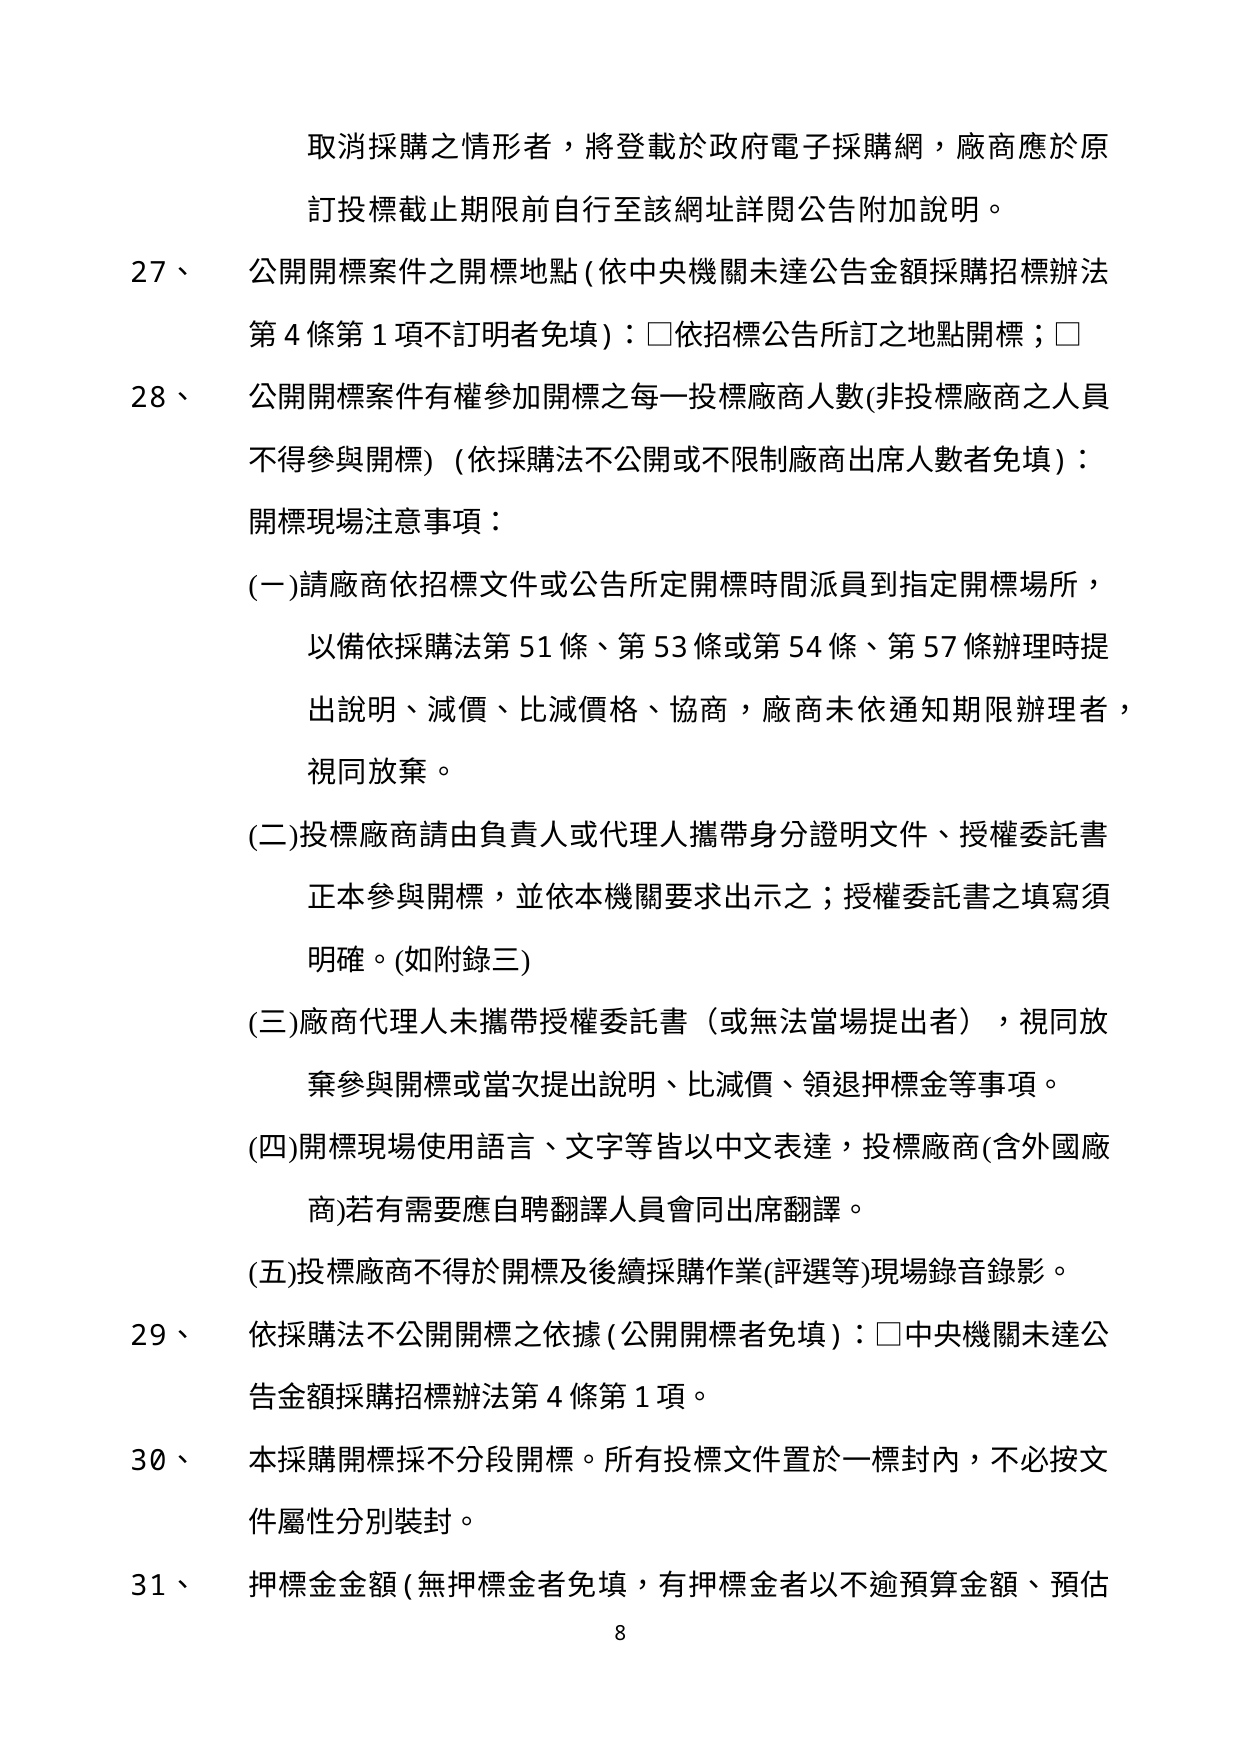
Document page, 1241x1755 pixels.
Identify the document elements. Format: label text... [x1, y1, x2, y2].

text 開標現場注意事項： [189, 478, 1110, 541]
list 依採購法不公開開標之依據(公開開標者免填)：□中央機關未達公告金額採購招標辦法第4條第1項。 [130, 1291, 1110, 1416]
text (五)投標廠商不得於開標及後續採購作業(評選等)現場錄音錄影。 [248, 1228, 1110, 1291]
list 公開開標案件有權參加開標之每一投標廠商人數(非投標廠商之人員不得參與開標) (依採購法不公開或不限制廠商出席人數者免填)： [130, 353, 1110, 478]
text (二)投標廠商請由負責人或代理人攜帶身分證明文件、授權委託書正本參與開標，並依本機關要求出示之；授權委託書之填寫須明確。(如附錄三) [248, 791, 1110, 978]
text 取消採購之情形者，將登載於政府電子採購網，廠商應於原訂投標截止期限前自行至該網址詳閱公告附加說明。 [248, 103, 1110, 228]
text (四)開標現場使用語言、文字等皆以中文表達，投標廠商(含外國廠商)若有需要應自聘翻譯人員會同出席翻譯。 [248, 1103, 1110, 1228]
text (三)廠商代理人未攜帶授權委託書（或無法當場提出者），視同放棄參與開標或當次提出說明、比減價、領退押標金等事項。 [248, 978, 1110, 1103]
text (ㄧ)請廠商依招標文件或公告所定開標時間派員到指定開標場所，以備依採購法第51條、第53條或第54條、第57條辦理時提出說明、減價、比減價格、協商，廠商未依通知期限辦理者，視同放棄。 [248, 541, 1110, 791]
list 本採購開標採不分段開標。所有投標文件置於一標封內，不必按文件屬性分別裝封。 [130, 1416, 1110, 1541]
list 押標金金額(無押標金者免填，有押標金者以不逾預算金額、預估 [130, 1541, 1110, 1603]
list 公開開標案件之開標地點(依中央機關未達公告金額採購招標辦法第4條第1項不訂明者免填)：□依招標公告所訂之地點開標；□ [130, 228, 1110, 353]
